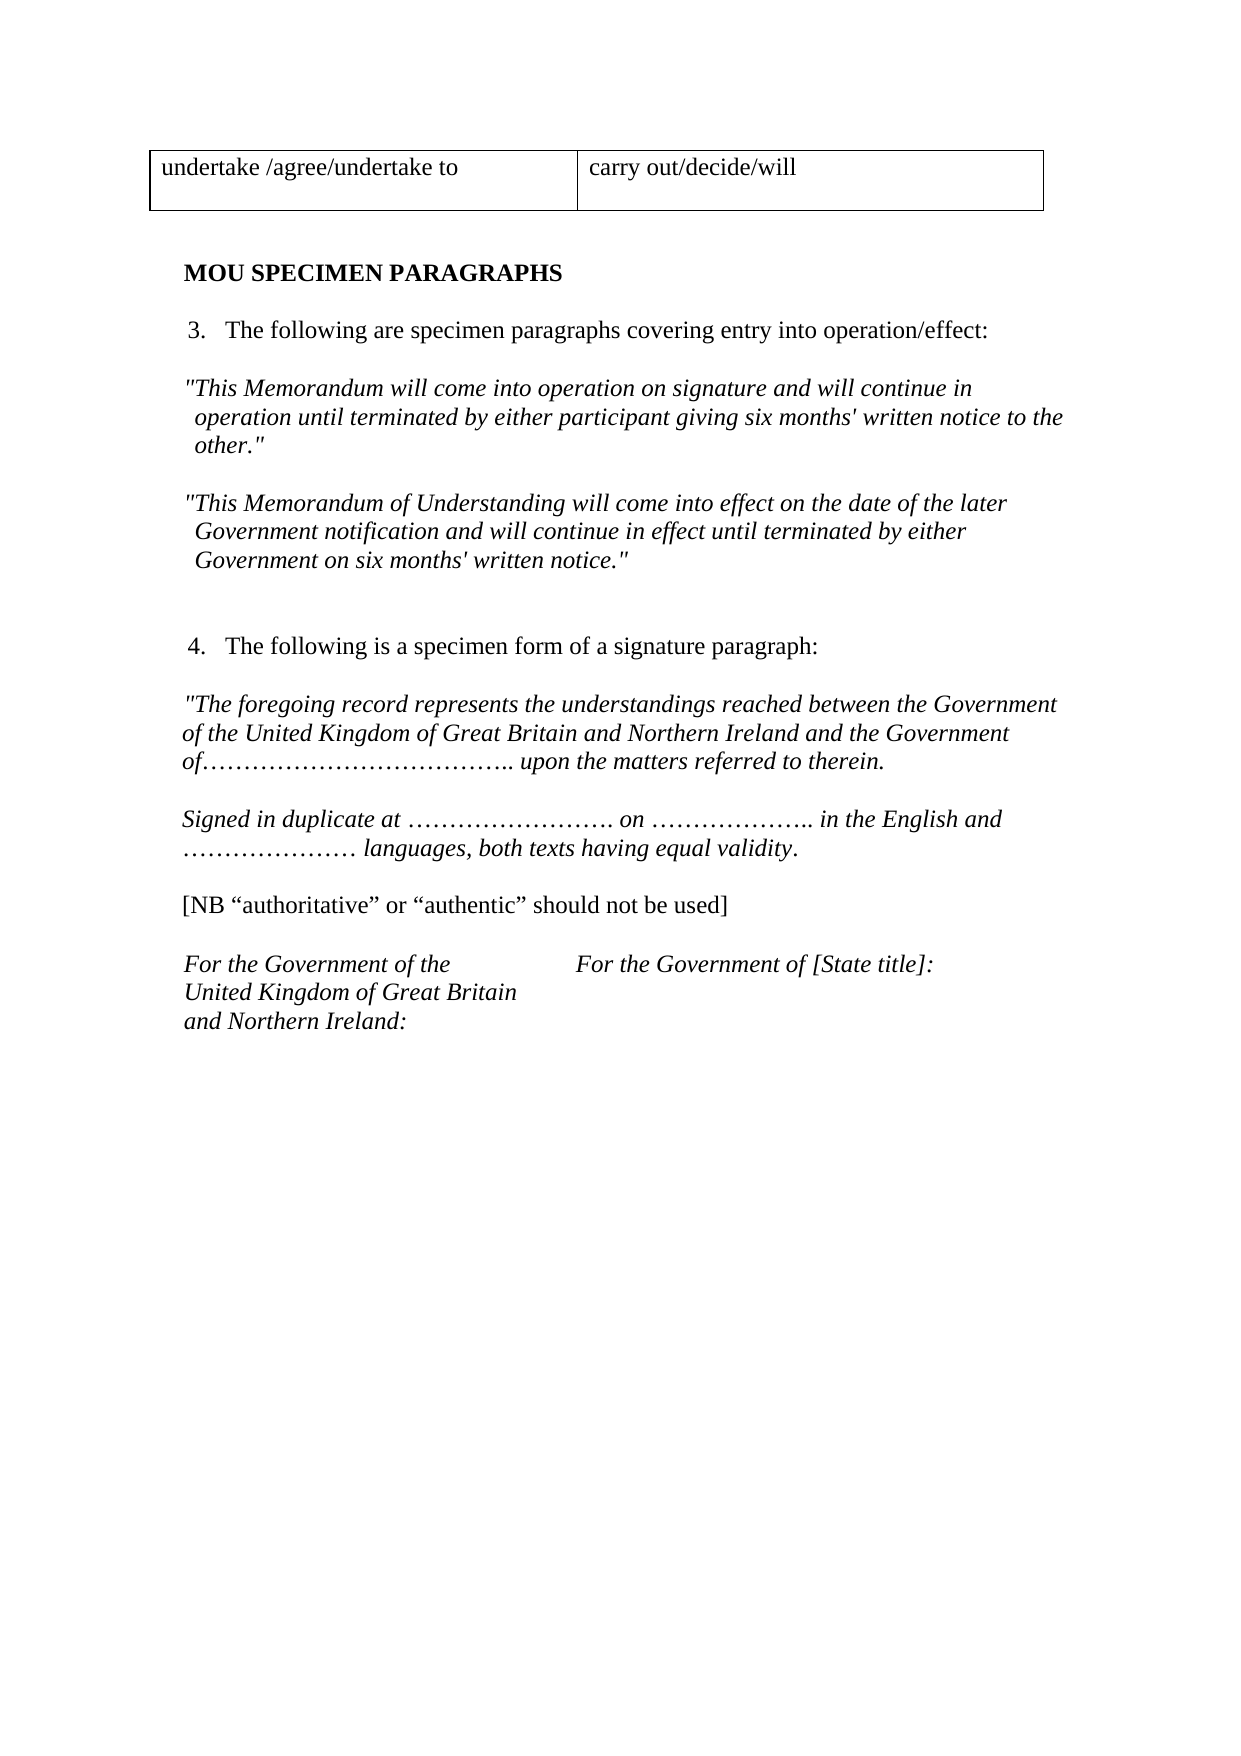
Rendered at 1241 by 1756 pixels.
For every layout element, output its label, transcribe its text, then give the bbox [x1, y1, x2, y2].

text ………………… languages, both texts having equal validity. [NB “authoritative” or “authentic” should not be used] [182, 833, 840, 919]
text "This Memorandum will come into operation on signature and will continue in operation until terminated by either participant giving six months' written notice to the other." [184, 373, 1068, 459]
table_cell undertake /agree/undertake to [151, 151, 577, 210]
text Signed in duplicate at ……………………. on ……………….. in the English and [182, 804, 1091, 833]
subtitle MOU SPECIMEN PARAGRAPHS [150, 258, 1091, 287]
text "The foregoing record represents the understandings reached between the Government of the United Kingdom of Great Britain and Northern Ireland and the Government of……………………………….. upon the matters referred to therein. [182, 689, 1068, 775]
text United Kingdom of Great Britain and Northern Ireland: [184, 977, 559, 1035]
list The following are specimen paragraphs covering entry into operation/effect: [187, 315, 1091, 344]
text For the Government of the For the Government of [State title]: [184, 949, 1091, 977]
table_cell carry out/decide/will [578, 151, 1043, 210]
list The following is a specimen form of a signature paragraph: [187, 631, 1091, 660]
text "This Memorandum of Understanding will come into effect on the date of the later Government notification and will continue in effect until terminated by either Government on six months' written notice." [184, 488, 1049, 574]
